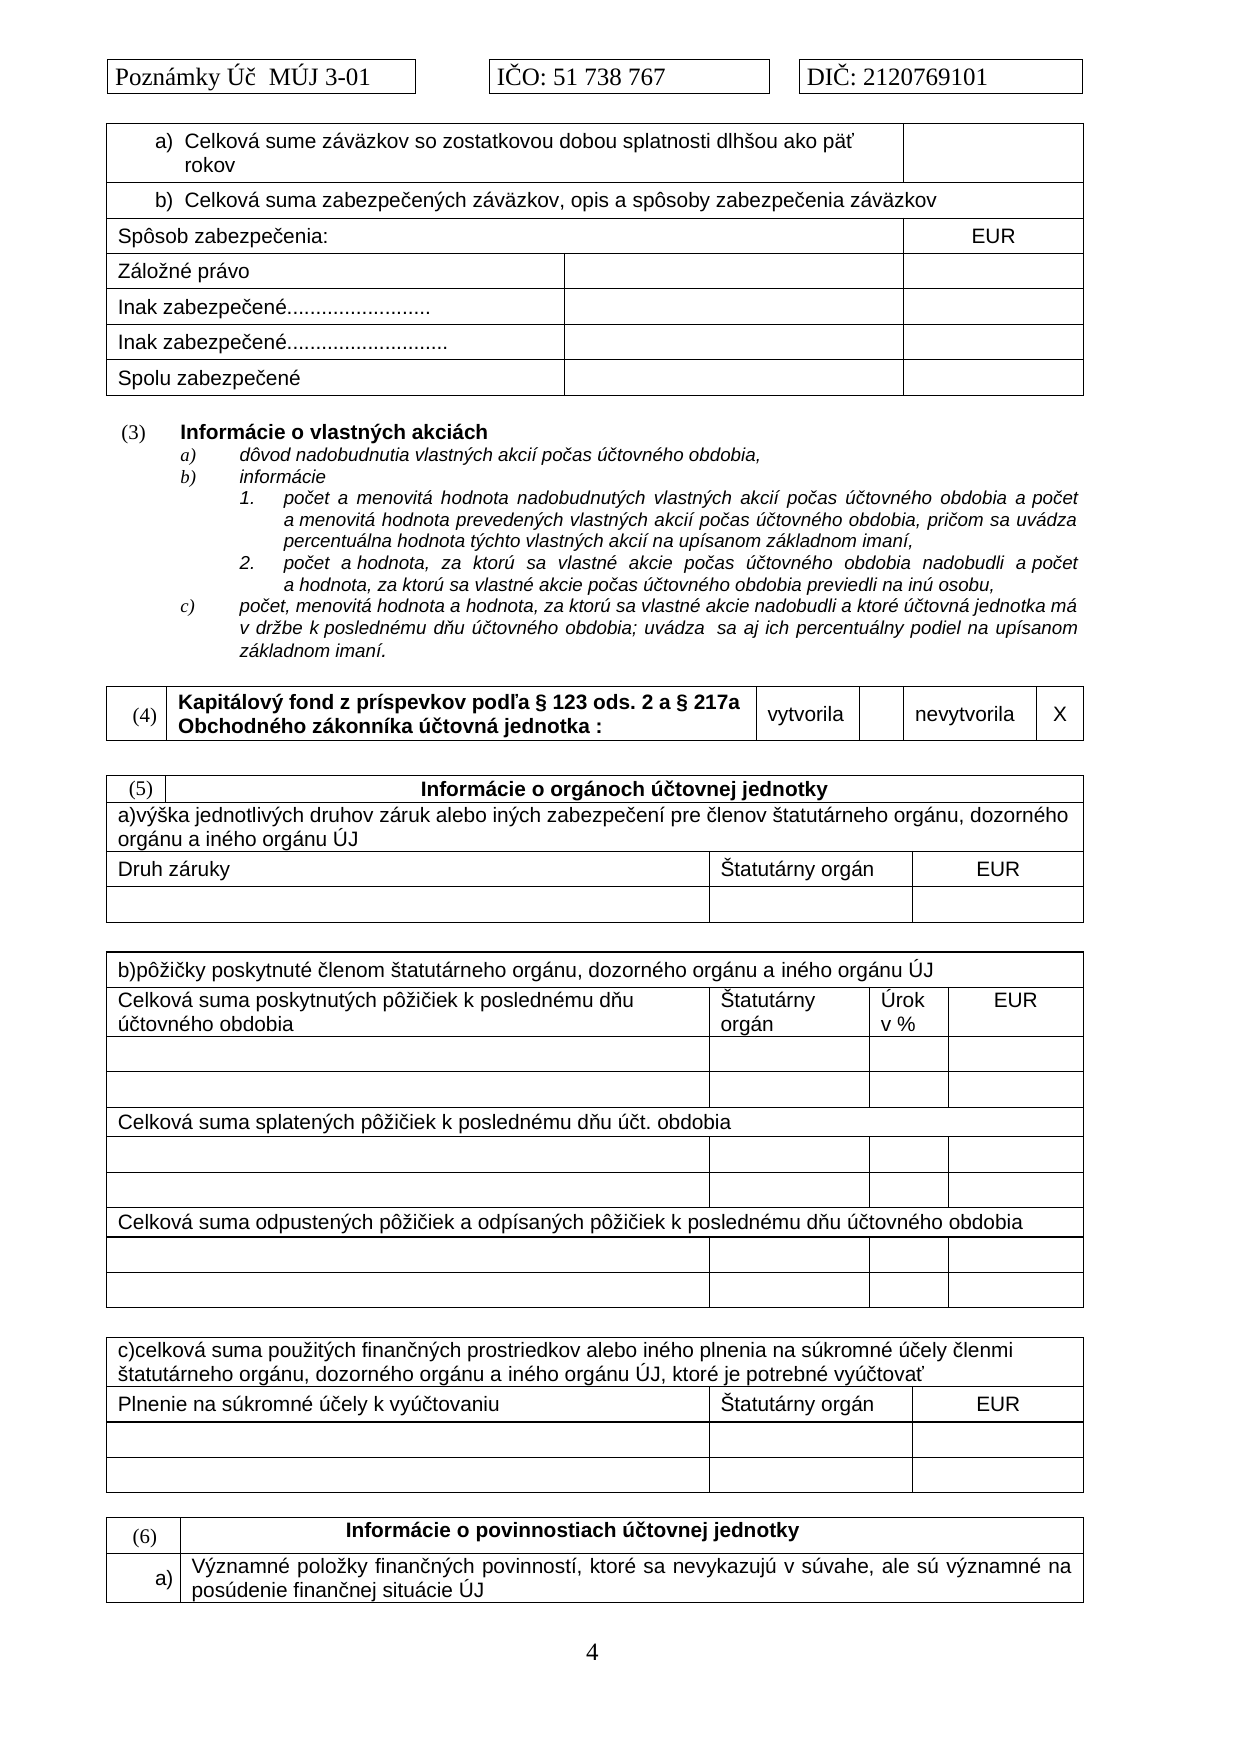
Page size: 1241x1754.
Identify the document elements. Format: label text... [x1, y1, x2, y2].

table_cell Celková sume záväzkov so zostatkovou dobou splatnosti dlhšou ako päť rokov [107, 124, 903, 182]
list Informácie o vlastných akciách [121, 419, 1078, 444]
table_cell Druh záruky [107, 852, 709, 886]
table_header X [1037, 687, 1083, 740]
table_cell [565, 289, 903, 324]
table_cell [107, 1238, 709, 1272]
table_cell [913, 1458, 1083, 1492]
table_cell [107, 1273, 709, 1307]
table_cell [107, 1137, 709, 1172]
list počet a hodnota, za ktorú sa vlastné akcie počas účtovného obdobia nadobudli a počet a hodnota, za ktorú sa vlastné akcie počas účtovného obdobia previedli na inú osobu, [239, 552, 1078, 595]
table_cell [904, 325, 1083, 359]
table_header [107, 687, 166, 740]
table_cell [870, 1072, 948, 1107]
list počet a menovitá hodnota nadobudnutých vlastných akcií počas účtovného obdobia a počet a menovitá hodnota prevedených vlastných akcií počas účtovného obdobia, pričom sa uvádza percentuálna hodnota týchto vlastných akcií na upísanom základnom imaní, [239, 487, 1078, 552]
table_cell [904, 124, 1083, 182]
table_cell Štatutárny orgán [710, 852, 912, 886]
table_cell [710, 1273, 869, 1307]
table_cell Inak zabezpečené............................ [107, 325, 564, 359]
table_cell [870, 1273, 948, 1307]
table_cell [107, 1072, 709, 1107]
table_cell [107, 1423, 709, 1457]
table_cell [107, 1037, 709, 1071]
table_cell [904, 289, 1083, 324]
table_cell [710, 1238, 869, 1272]
table_cell [870, 1137, 948, 1172]
table_header [107, 776, 165, 802]
table_cell [710, 887, 912, 922]
table_cell [107, 1458, 709, 1492]
table_cell [870, 1238, 948, 1272]
list informácie [180, 465, 1078, 487]
table_cell [949, 1238, 1083, 1272]
table_cell [710, 1458, 912, 1492]
table_cell EUR [949, 988, 1083, 1036]
table_cell Významné položky finančných povinností, ktoré sa nevykazujú v súvahe, ale sú významné na posúdenie finančnej situácie ÚJ [181, 1554, 1083, 1602]
table_cell [107, 887, 709, 922]
table_cell Štatutárny orgán [710, 988, 869, 1036]
table_cell [710, 1173, 869, 1207]
table_cell [949, 1273, 1083, 1307]
table_cell [870, 1173, 948, 1207]
table_cell Inak zabezpečené......................... [107, 289, 564, 324]
list dôvod nadobudnutia vlastných akcií počas účtovného obdobia, [180, 444, 1078, 465]
table_cell Celková suma odpustených pôžičiek a odpísaných pôžičiek k poslednému dňu účtovného obdobia [107, 1208, 1083, 1236]
table_cell [710, 1072, 869, 1107]
table_header b)pôžičky poskytnuté členom štatutárneho orgánu, dozorného orgánu a iného orgánu ÚJ [107, 953, 1083, 987]
table_cell Záložné právo [107, 254, 564, 288]
table_cell [949, 1072, 1083, 1107]
table_cell [904, 360, 1083, 394]
table_cell [565, 360, 903, 394]
table_cell [949, 1137, 1083, 1172]
table_cell [949, 1173, 1083, 1207]
table_cell [107, 1554, 180, 1602]
table_cell EUR [913, 1387, 1083, 1421]
table_header c)celková suma použitých finančných prostriedkov alebo iného plnenia na súkromné účely členmi štatutárneho orgánu, dozorného orgánu a iného orgánu ÚJ, ktoré je potrebné vyúčtovať [107, 1338, 1083, 1386]
table_cell Celková suma splatených pôžičiek k poslednému dňu účt. obdobia [107, 1108, 1083, 1136]
table_cell Úrok v % [870, 988, 948, 1036]
table_header [107, 1518, 180, 1553]
table_cell Plnenie na súkromné účely k vyúčtovaniu [107, 1387, 709, 1421]
table_cell [565, 254, 903, 288]
table_cell [904, 254, 1083, 288]
table_header Informácie o orgánoch účtovnej jednotky [166, 776, 1083, 802]
table_cell [710, 1423, 912, 1457]
table_cell Spôsob zabezpečenia: [107, 219, 903, 253]
table_header Informácie o povinnostiach účtovnej jednotky [181, 1518, 1083, 1553]
table_cell [565, 325, 903, 359]
table_header nevytvorila [904, 687, 1036, 740]
table_cell [870, 1037, 948, 1071]
table_cell Celková suma poskytnutých pôžičiek k poslednému dňu účtovného obdobia [107, 988, 709, 1036]
table_cell [710, 1137, 869, 1172]
table_cell Štatutárny orgán [710, 1387, 912, 1421]
table_cell [913, 887, 1083, 922]
table_header Kapitálový fond z príspevkov podľa § 123 ods. 2 a § 217a Obchodného zákonníka účtovná jednotka : [167, 687, 756, 740]
table_cell Spolu zabezpečené [107, 360, 564, 394]
table_header [860, 687, 903, 740]
table_cell [949, 1037, 1083, 1071]
table_cell EUR [904, 219, 1083, 253]
list počet, menovitá hodnota a hodnota, za ktorú sa vlastné akcie nadobudli a ktoré účtovná jednotka má v držbe k poslednému dňu účtovného obdobia; uvádza sa aj ich percentuálny podiel na upísanom základnom imaní. [180, 595, 1078, 662]
table_cell [913, 1423, 1083, 1457]
table_cell [710, 1037, 869, 1071]
table_cell [107, 1173, 709, 1207]
table_cell a)výška jednotlivých druhov záruk alebo iných zabezpečení pre členov štatutárneho orgánu, dozorného orgánu a iného orgánu ÚJ [107, 803, 1083, 851]
table_cell EUR [913, 852, 1083, 886]
table_header vytvorila [757, 687, 859, 740]
table_cell Celková suma zabezpečených záväzkov, opis a spôsoby zabezpečenia záväzkov [107, 183, 1083, 217]
